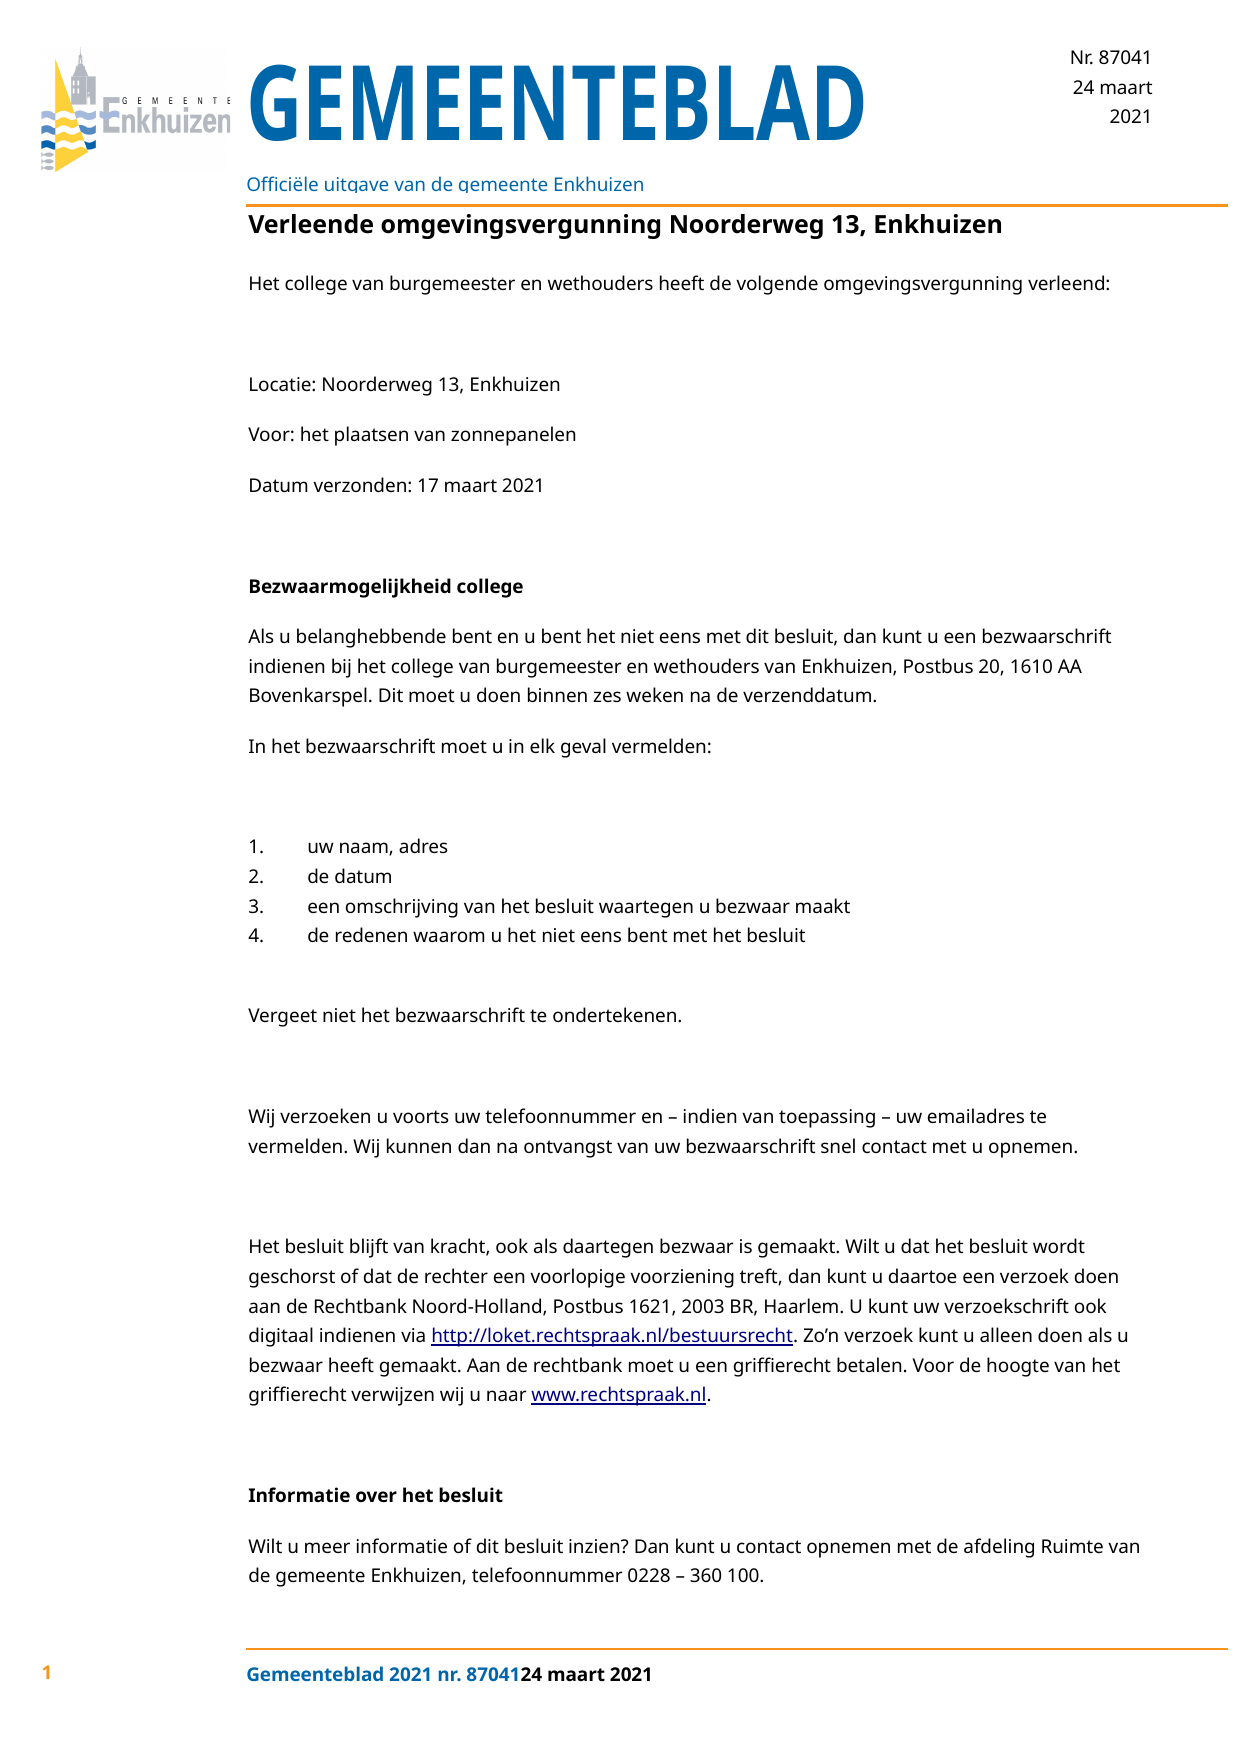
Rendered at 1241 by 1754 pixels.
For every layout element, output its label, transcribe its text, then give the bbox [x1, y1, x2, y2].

list de datum [248, 863, 1152, 889]
picture [41, 47, 231, 172]
text Verleende omgevingsvergunning Noorderweg 13, Enkhuizen [248, 207, 1152, 241]
text Vergeet niet het bezwaarschrift te ondertekenen. [248, 1002, 1152, 1028]
text Het besluit blijft van kracht, ook als daartegen bezwaar is gemaakt. Wilt u dat het besluit wordt geschorst of dat de rechter een voorlopige voorziening treft, dan kunt u daartoe een verzoek doen aan de Rechtbank Noord-Holland, Postbus 1621, 2003 BR, Haarlem. U kunt uw verzoekschrift ook digitaal indienen via http://loket.rechtspraak.nl/bestuursrecht. Zo’n verzoek kunt u alleen doen als u bezwaar heeft gemaakt. Aan de rechtbank moet u een griffierecht betalen. Voor de hoogte van het griffierecht verwijzen wij u naar www.rechtspraak.nl. [248, 1234, 1152, 1407]
text Wilt u meer informatie of dit besluit inzien? Dan kunt u contact opnemen met de afdeling Ruimte van de gemeente Enkhuizen, telefoonnummer 0228 – 360 100. [248, 1533, 1152, 1588]
text Voor: het plaatsen van zonnepanelen [248, 422, 1152, 447]
text Wij verzoeken u voorts uw telefoonnummer en – indien van toepassing – uw emailadres te vermelden. Wij kunnen dan na ontvangst van uw bezwaarschrift snel contact met u opnemen. [248, 1103, 1152, 1158]
list uw naam, adres [248, 834, 1152, 859]
list de redenen waarom u het niet eens bent met het besluit [248, 922, 1152, 948]
text In het bezwaarschrift moet u in elk geval vermelden: [248, 733, 1152, 758]
text Informatie over het besluit [248, 1482, 1152, 1508]
text Bezwaarmogelijkheid college [248, 573, 1152, 598]
list een omschrijving van het besluit waartegen u bezwaar maakt [248, 893, 1152, 918]
text Locatie: Noorderweg 13, Enkhuizen [248, 371, 1152, 397]
text Datum verzonden: 17 maart 2021 [248, 472, 1152, 498]
text Het college van burgemeester en wethouders heeft de volgende omgevingsvergunning verleend: [248, 270, 1152, 296]
text Als u belanghebbende bent en u bent het niet eens met dit besluit, dan kunt u een bezwaarschrift indienen bij het college van burgemeester en wethouders van Enkhuizen, Postbus 20, 1610 AA Bovenkarspel. Dit moet u doen binnen zes weken na de verzenddatum. [248, 623, 1152, 708]
